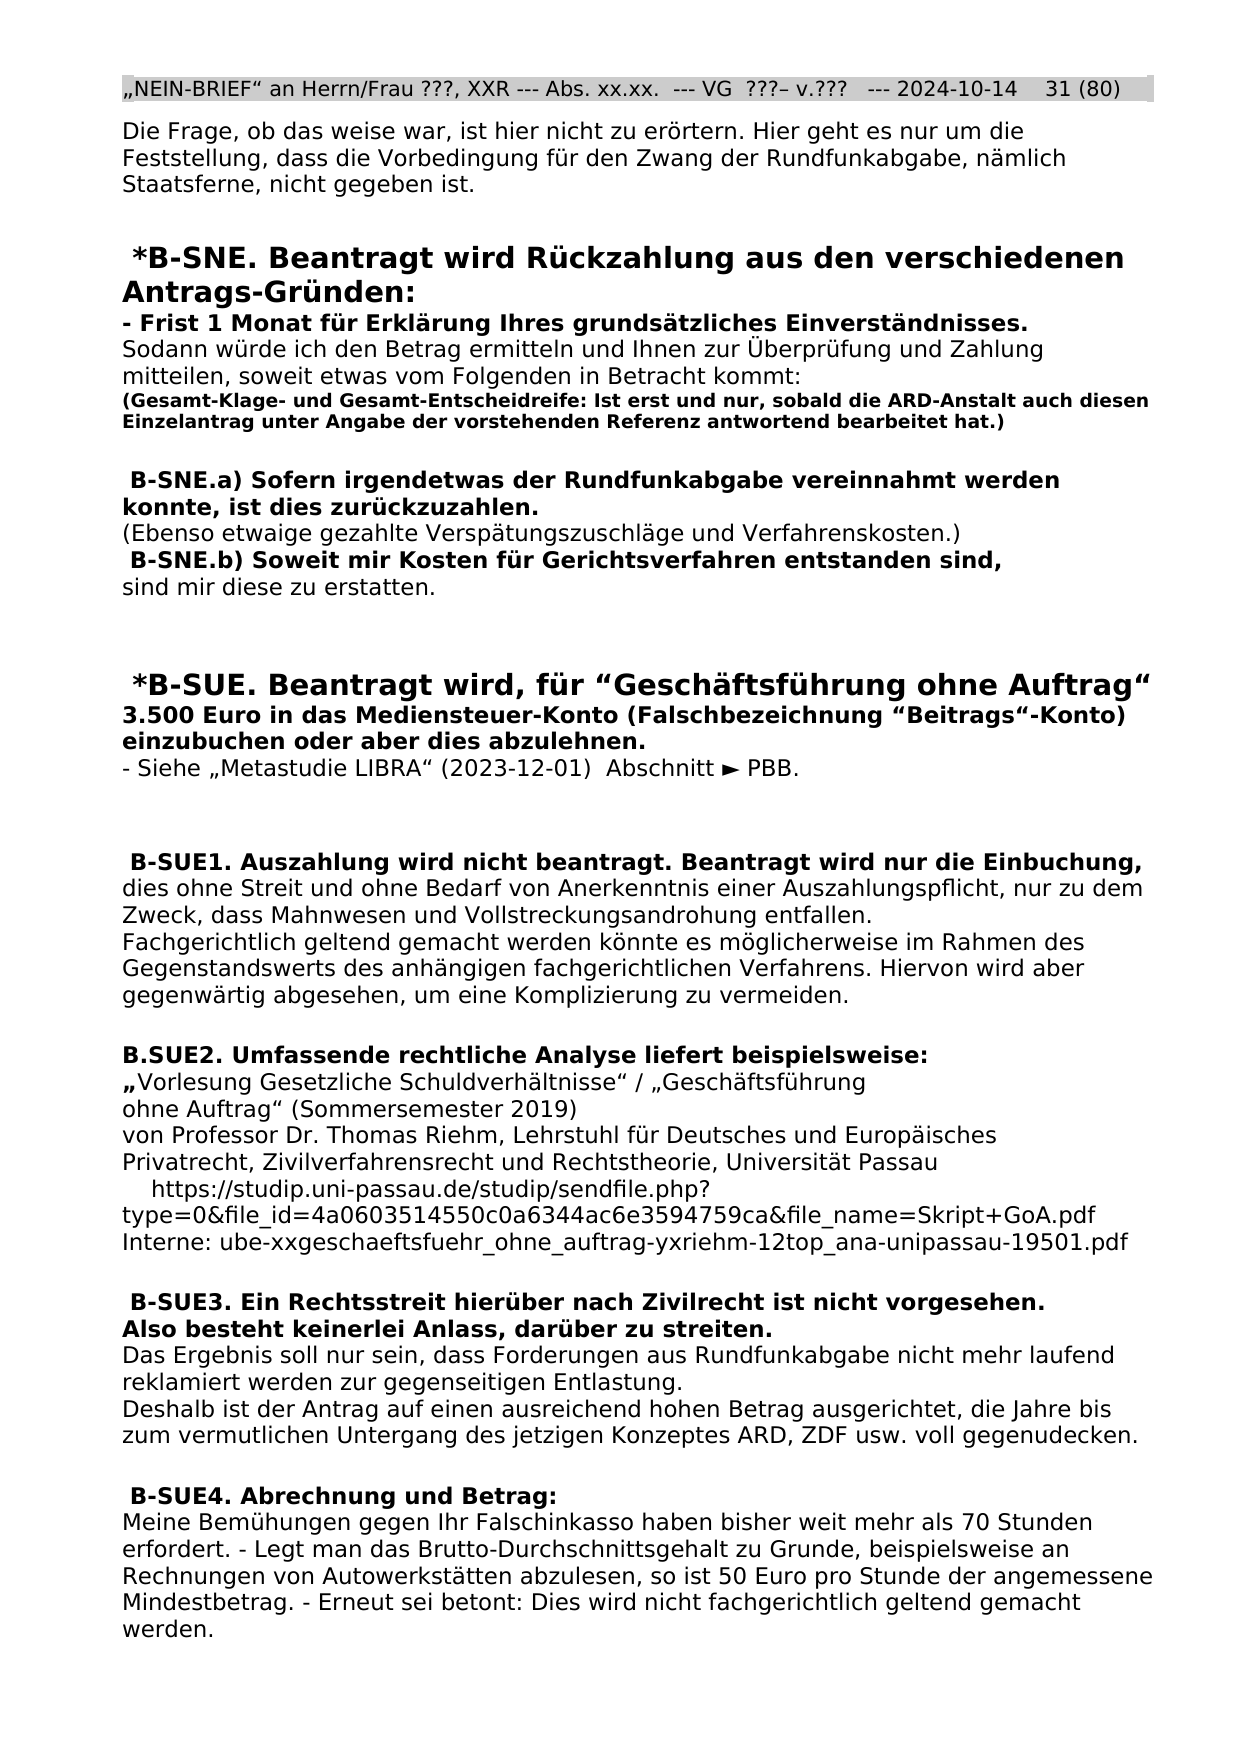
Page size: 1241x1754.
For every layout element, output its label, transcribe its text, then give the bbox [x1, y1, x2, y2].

text (Ebenso etwaige gezahlte Verspätungszuschläge und Verfahrenskosten.) [122, 520, 1158, 547]
text *B-SNE. Beantragt wird Rückzahlung aus den verschiedenen Antrags-Gründen: [122, 242, 1158, 310]
text Die Frage, ob das weise war, ist hier nicht zu erörtern. Hier geht es nur um die Feststellung, dass die Vorbedingung für den Zwang der Rundfunkabgabe, nämlich Staatsferne, nicht gegeben ist. [122, 118, 1158, 198]
text Privatrecht, Zivilverfahrensrecht und Rechtstheorie, Universität Passau [122, 1149, 1158, 1176]
text 3.500 Euro in das Mediensteuer-Konto (Falschbezeichnung “Beitrags“-Konto) einzubuchen oder aber dies abzulehnen. [122, 702, 1158, 755]
text B-SUE3. Ein Rechtsstreit hierüber nach Zivilrecht ist nicht vorgesehen. [122, 1289, 1158, 1316]
text B.SUE2. Umfassende rechtliche Analyse liefert beispielsweise: [122, 1042, 1158, 1069]
text - Siehe „Metastudie LIBRA“ (2023-12-01) Abschnitt ► PBB. [122, 755, 1158, 782]
text B-SNE.b) Soweit mir Kosten für Gerichtsverfahren entstanden sind, [122, 547, 1158, 574]
text Deshalb ist der Antrag auf einen ausreichend hohen Betrag ausgerichtet, die Jahre bis zum vermutlichen Untergang des jetzigen Konzeptes ARD, ZDF usw. voll gegenudecken. [122, 1396, 1158, 1449]
text *B-SUE. Beantragt wird, für “Geschäftsführung ohne Auftrag“ [122, 668, 1158, 702]
text B-SNE.a) Sofern irgendetwas der Rundfunkabgabe vereinnahmt werden konnte, ist dies zurückzuzahlen. [122, 467, 1158, 520]
text ohne Auftrag“ (Sommersemester 2019) [122, 1096, 1158, 1122]
text (Gesamt-Klage- und Gesamt-Entscheidreife: Ist erst und nur, sobald die ARD-Anstalt auch diesen Einzelantrag unter Angabe der vorstehenden Referenz antwortend bearbeitet hat.) [122, 390, 1158, 433]
text Sodann würde ich den Betrag ermitteln und Ihnen zur Überprüfung und Zahlung mitteilen, soweit etwas vom Folgenden in Betracht kommt: [122, 336, 1158, 390]
text Meine Bemühungen gegen Ihr Falschinkasso haben bisher weit mehr als 70 Stunden erfordert. - Legt man das Brutto-Durchschnittsgehalt zu Grunde, beispielsweise an Rechnungen von Autowerkstätten abzulesen, so ist 50 Euro pro Stunde der angemessene Mindestbetrag. - Erneut sei betont: Dies wird nicht fachgerichtlich geltend gemacht werden. [122, 1509, 1158, 1643]
text B-SUE4. Abrechnung und Betrag: [122, 1483, 1158, 1509]
text dies ohne Streit und ohne Bedarf von Anerkenntnis einer Auszahlungspflicht, nur zu dem Zweck, dass Mahnwesen und Vollstreckungsandrohung entfallen. [122, 876, 1158, 929]
text „Vorlesung Gesetzliche Schuldverhältnisse“ / „Geschäftsführung [122, 1069, 1158, 1096]
text B-SUE1. Auszahlung wird nicht beantragt. Beantragt wird nur die Einbuchung, [122, 849, 1158, 876]
text - Frist 1 Monat für Erklärung Ihres grundsätzliches Einverständnisses. [122, 310, 1158, 336]
text Fachgerichtlich geltend gemacht werden könnte es möglicherweise im Rahmen des Gegenstandswerts des anhängigen fachgerichtlichen Verfahrens. Hiervon wird aber gegenwärtig abgesehen, um eine Komplizierung zu vermeiden. [122, 929, 1158, 1009]
text https://studip.uni-passau.de/studip/sendfile.php?type=0&file_id=4a0603514550c0a6344ac6e3594759ca&file_name=Skript+GoA.pdf [122, 1176, 1158, 1229]
text von Professor Dr. Thomas Riehm, Lehrstuhl für Deutsches und Europäisches [122, 1122, 1158, 1149]
text Interne: ube-xxgeschaeftsfuehr_ohne_auftrag-yxriehm-12top_ana-unipassau-19501.pdf [122, 1229, 1158, 1256]
text Also besteht keinerlei Anlass, darüber zu streiten. [122, 1316, 1158, 1343]
text Das Ergebnis soll nur sein, dass Forderungen aus Rundfunkabgabe nicht mehr laufend reklamiert werden zur gegenseitigen Entlastung. [122, 1343, 1158, 1396]
text sind mir diese zu erstatten. [122, 574, 1158, 600]
